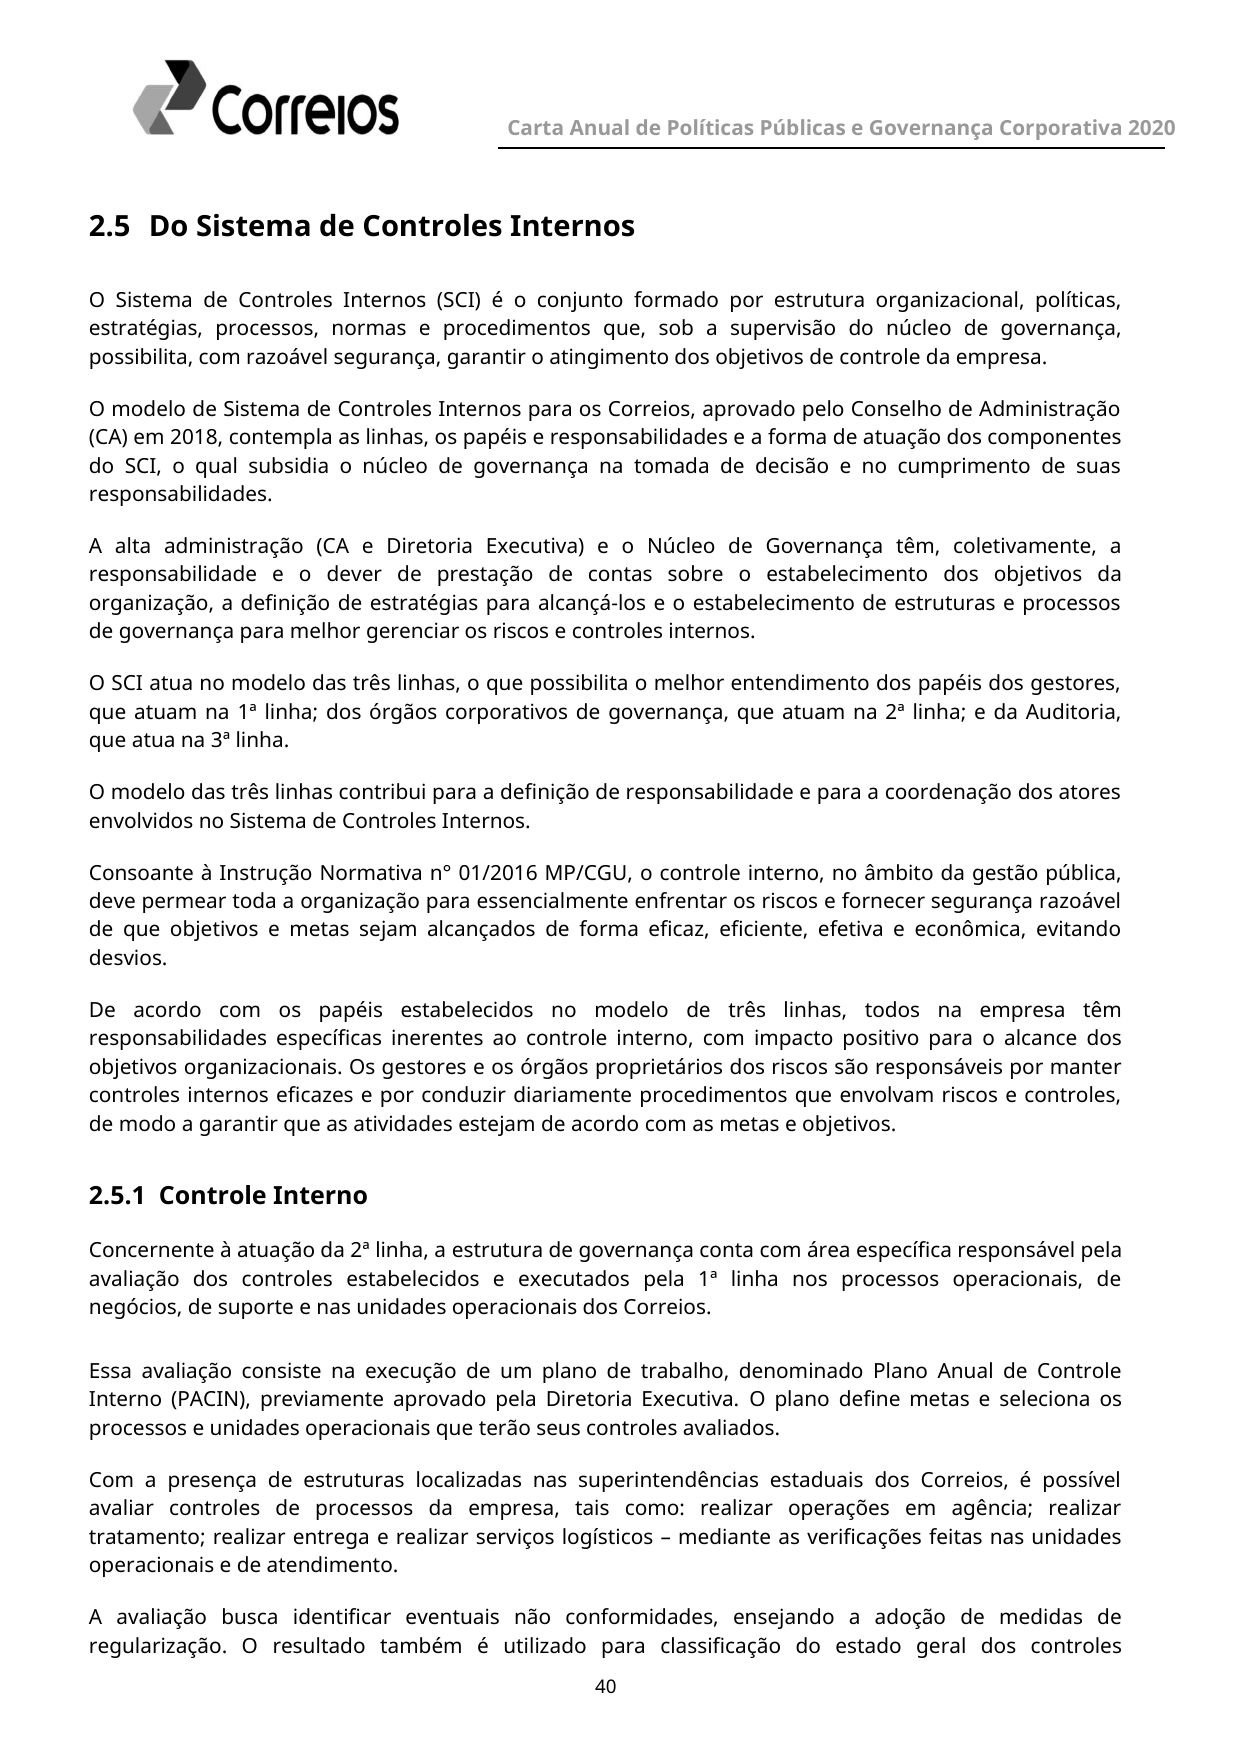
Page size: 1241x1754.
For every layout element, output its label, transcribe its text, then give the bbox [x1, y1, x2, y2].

text De acordo com os papéis estabelecidos no modelo de três linhas, todos na empresa têm responsabilidades específicas inerentes ao controle interno, com impacto positivo para o alcance dos objetivos organizacionais. Os gestores e os órgãos proprietários dos riscos são responsáveis por manter controles internos eficazes e por conduzir diariamente procedimentos que envolvam riscos e controles, de modo a garantir que as atividades estejam de acordo com as metas e objetivos. [89, 995, 1123, 1137]
text O SCI atua no modelo das três linhas, o que possibilita o melhor entendimento dos papéis dos gestores, que atuam na 1ª linha; dos órgãos corporativos de governança, que atuam na 2ª linha; e da Auditoria, que atua na 3ª linha. [89, 668, 1123, 754]
text O Sistema de Controles Internos (SCI) é o conjunto formado por estrutura organizacional, políticas, estratégias, processos, normas e procedimentos que, sob a supervisão do núcleo de governança, possibilita, com razoável segurança, garantir o atingimento dos objetivos de controle da empresa. [89, 285, 1123, 370]
text Essa avaliação consiste na execução de um plano de trabalho, denominado Plano Anual de Controle Interno (PACIN), previamente aprovado pela Diretoria Executiva. O plano define metas e seleciona os processos e unidades operacionais que terão seus controles avaliados. [89, 1356, 1123, 1441]
picture [132, 59, 400, 136]
text A alta administração (CA e Diretoria Executiva) e o Núcleo de Governança têm, coletivamente, a responsabilidade e o dever de prestação de contas sobre o estabelecimento dos objetivos da organização, a definição de estratégias para alcançá-los e o estabelecimento de estruturas e processos de governança para melhor gerenciar os riscos e controles internos. [89, 531, 1123, 645]
subtitle 2.5.1 Controle Interno [89, 1178, 1123, 1212]
text Com a presença de estruturas localizadas nas superintendências estaduais dos Correios, é possível avaliar controles de processos da empresa, tais como: realizar operações em agência; realizar tratamento; realizar entrega e realizar serviços logísticos – mediante as verificações feitas nas unidades operacionais e de atendimento. [89, 1465, 1123, 1579]
text O modelo de Sistema de Controles Internos para os Correios, aprovado pelo Conselho de Administração (CA) em 2018, contempla as linhas, os papéis e responsabilidades e a forma de atuação dos componentes do SCI, o qual subsidia o núcleo de governança na tomada de decisão e no cumprimento de suas responsabilidades. [89, 394, 1123, 508]
text Consoante à Instrução Normativa n° 01/2016 MP/CGU, o controle interno, no âmbito da gestão pública, deve permear toda a organização para essencialmente enfrentar os riscos e fornecer segurança razoável de que objetivos e metas sejam alcançados de forma eficaz, eficiente, efetiva e econômica, evitando desvios. [89, 858, 1123, 971]
text Concernente à atuação da 2ª linha, a estrutura de governança conta com área específica responsável pela avaliação dos controles estabelecidos e executados pela 1ª linha nos processos operacionais, de negócios, de suporte e nas unidades operacionais dos Correios. [89, 1235, 1123, 1321]
text A avaliação busca identificar eventuais não conformidades, ensejando a adoção de medidas de regularização. O resultado também é utilizado para classificação do estado geral dos controles [89, 1602, 1123, 1659]
subtitle Do Sistema de Controles Internos [89, 205, 1123, 245]
text O modelo das três linhas contribui para a definição de responsabilidade e para a coordenação dos atores envolvidos no Sistema de Controles Internos. [89, 777, 1123, 834]
